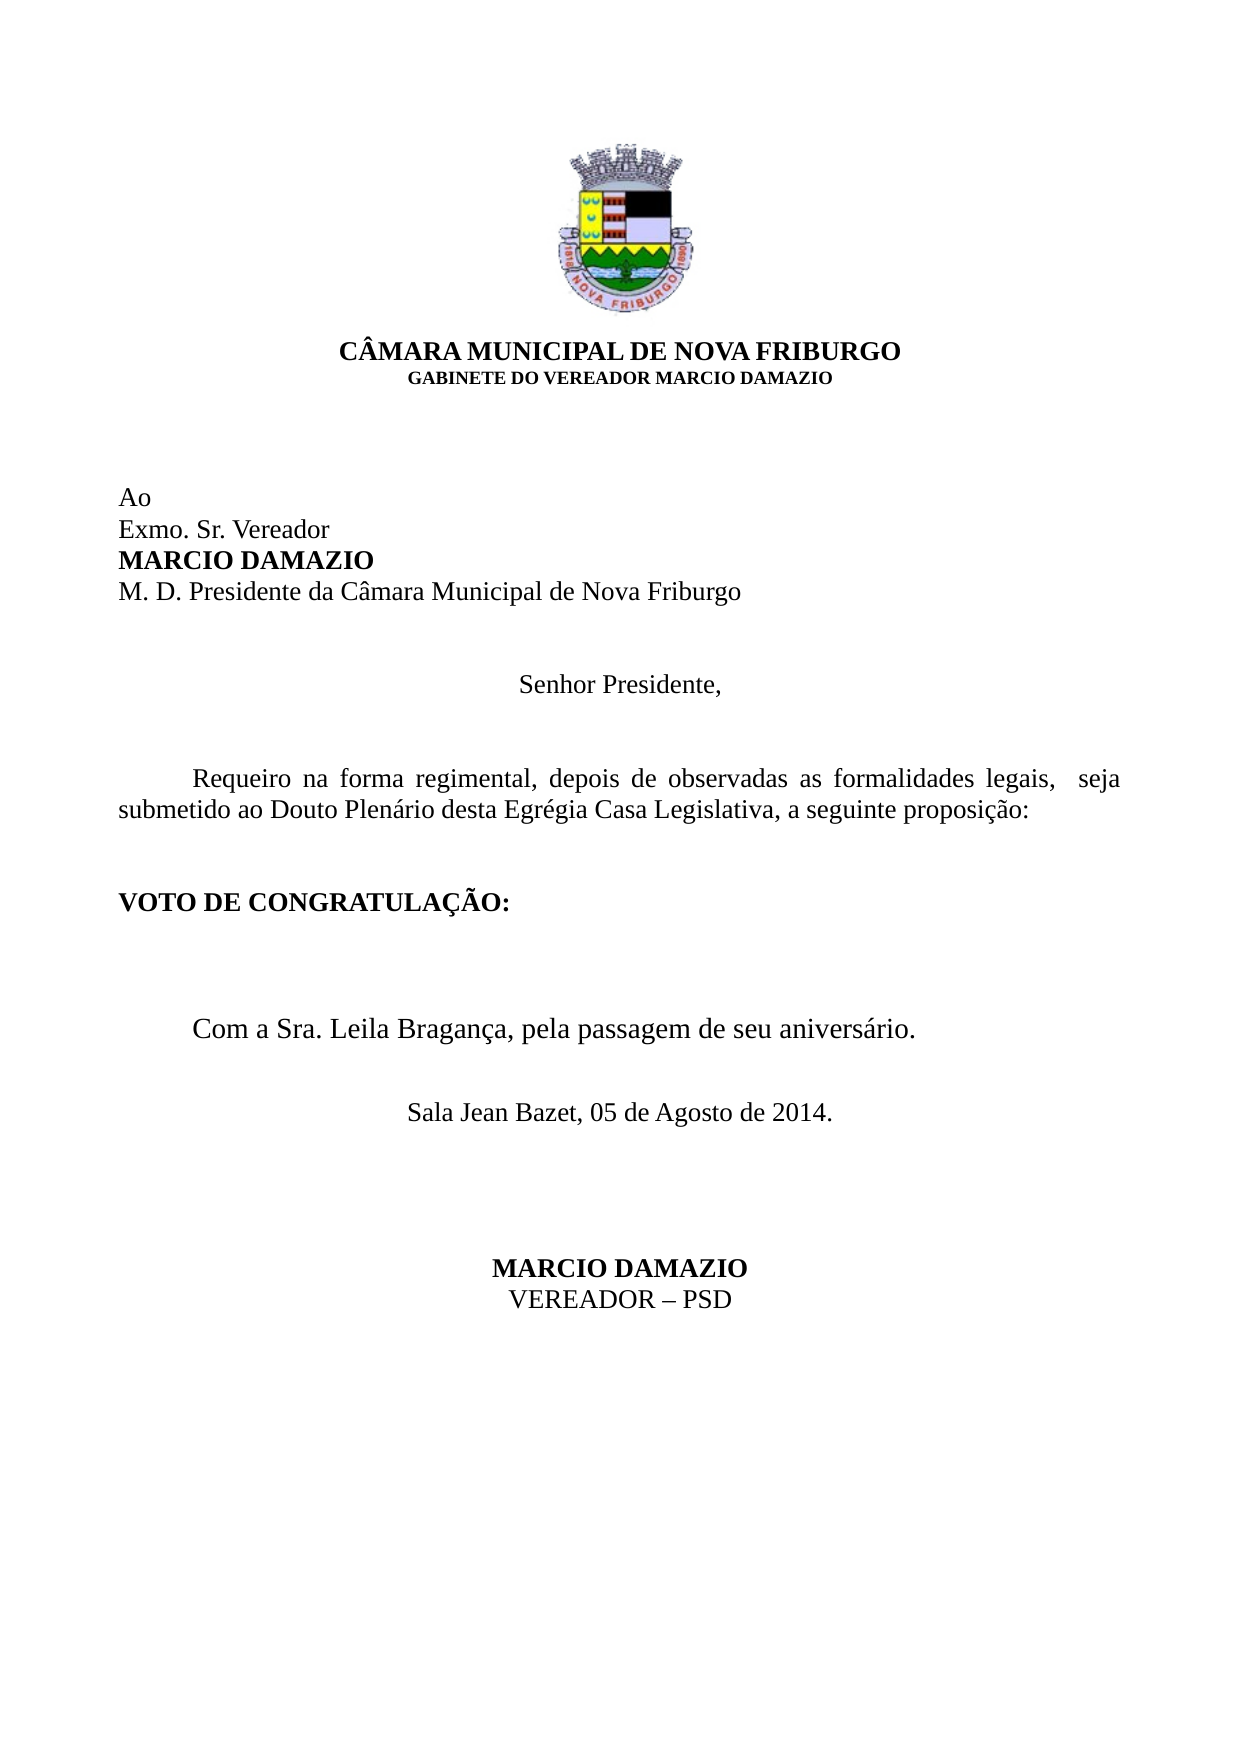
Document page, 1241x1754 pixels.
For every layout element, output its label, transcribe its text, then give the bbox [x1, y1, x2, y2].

text MARCIO DAMAZIO [118, 544, 1122, 575]
picture [537, 127, 703, 327]
text Com a Sra. Leila Bragança, pela passagem de seu aniversário. [118, 1011, 1122, 1044]
text VOTO DE CONGRATULAÇÃO: [118, 886, 1122, 918]
text Senhor Presidente, [118, 668, 1122, 699]
text VEREADOR – PSD [118, 1283, 1122, 1314]
text Ao [118, 482, 1122, 513]
text MARCIO DAMAZIO [118, 1252, 1122, 1283]
list D. Presidente da Câmara Municipal de Nova Friburgo [118, 575, 1122, 606]
text Requeiro na forma regimental, depois de observadas as formalidades legais, seja submetido ao Douto Plenário desta Egrégia Casa Legislativa, a seguinte proposição: [118, 762, 1122, 824]
text Sala Jean Bazet, 05 de Agosto de 2014. [118, 1097, 1122, 1128]
text CÂMARA MUNICIPAL DE NOVA FRIBURGO [118, 335, 1122, 367]
text GABINETE DO VEREADOR MARCIO DAMAZIO [118, 367, 1122, 388]
text Exmo. Sr. Vereador [118, 513, 1122, 544]
